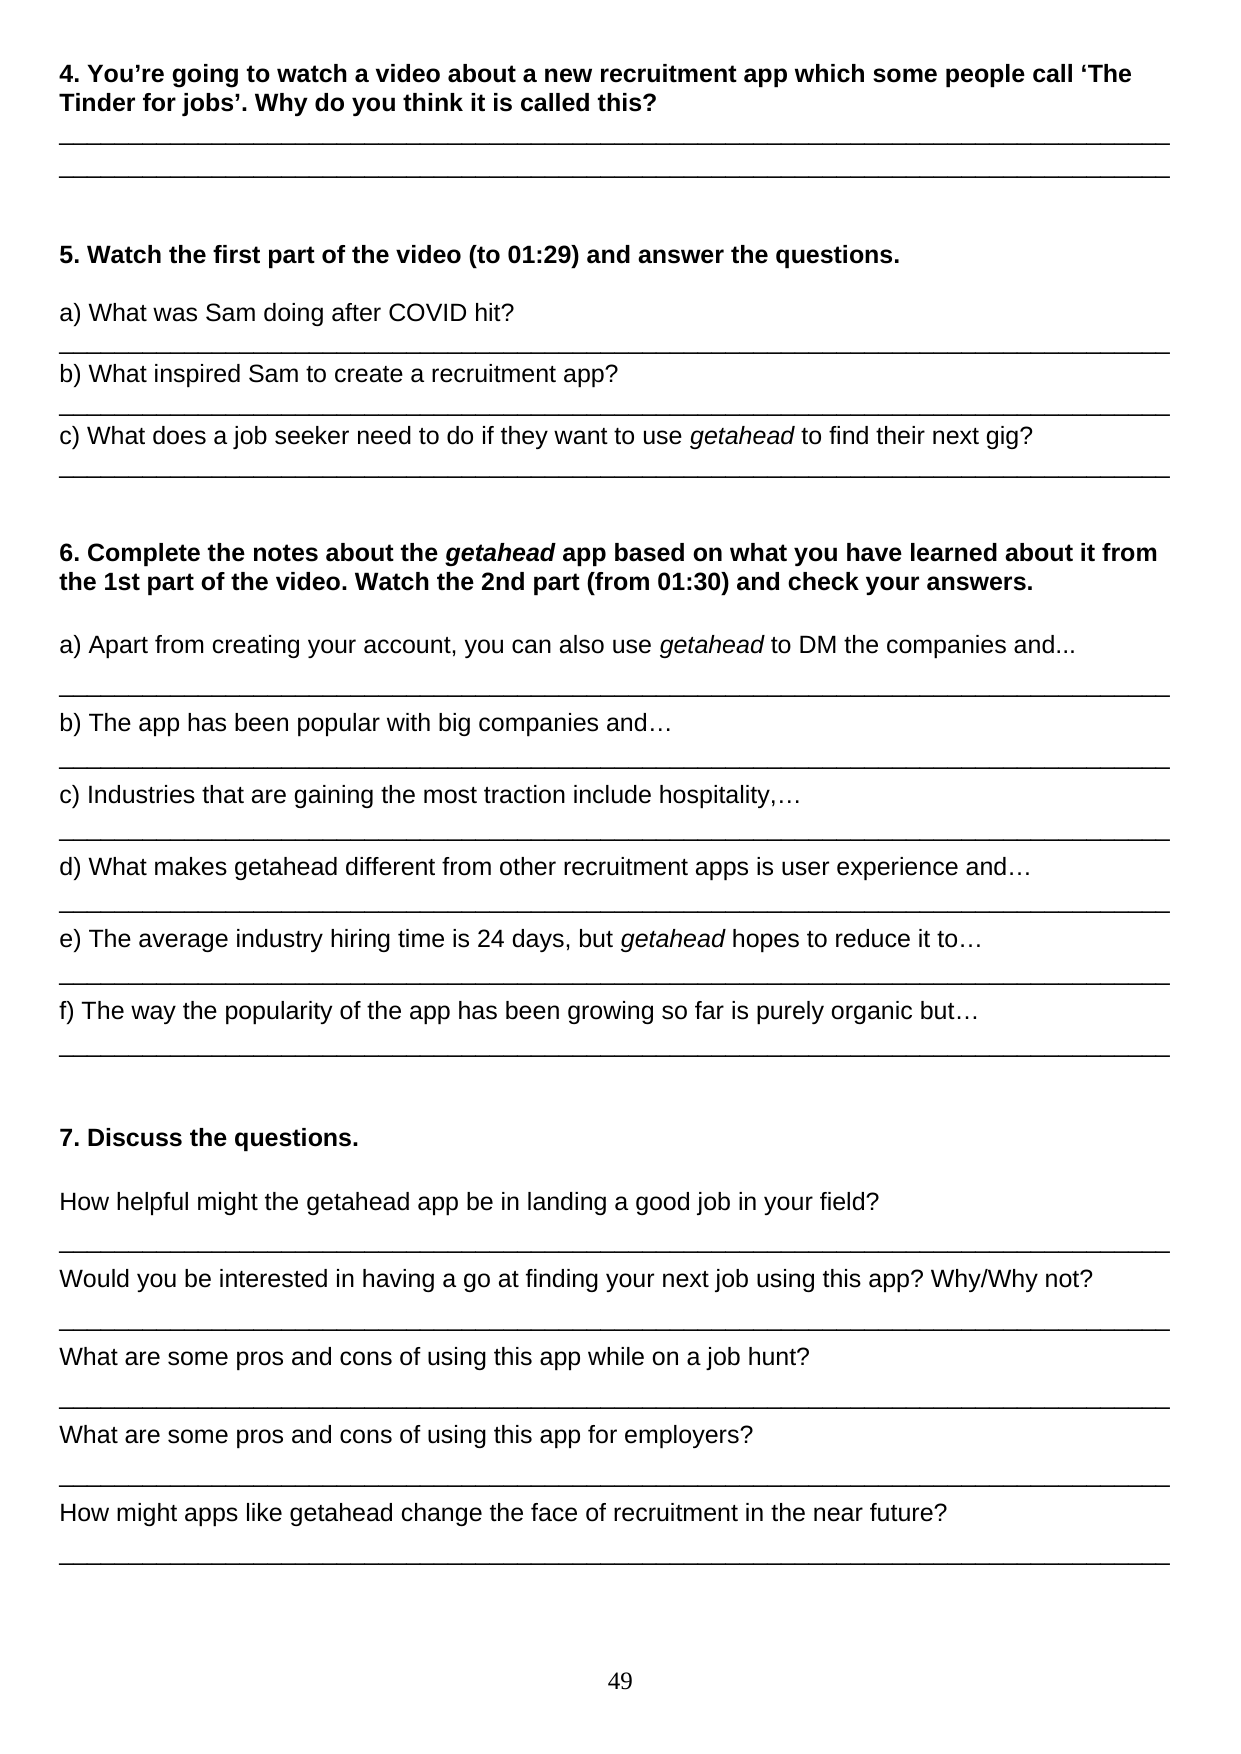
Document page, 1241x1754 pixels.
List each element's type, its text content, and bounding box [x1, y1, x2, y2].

text How might apps like getahead change the face of recruitment in the near future? [59, 1498, 1181, 1527]
text ________________________________________________________________________________ [59, 1303, 1181, 1332]
text ________________________________________________________________________________ [59, 1226, 1181, 1254]
text 6. Complete the notes about the getahead app based on what you have learned about it from the 1st part of the video. Watch the 2nd part (from 01:30) and check your answers. [59, 538, 1181, 596]
text ________________________________________________________________________________ [59, 1459, 1181, 1488]
text ________________________________________________________________________________ [59, 669, 1181, 698]
text 5. Watch the first part of the video (to 01:29) and answer the questions. [59, 240, 1181, 269]
text 7. Discuss the questions. [59, 1123, 1181, 1152]
text f) The way the popularity of the app has been growing so far is purely organic but… ________________________________________________________________________________ [59, 996, 1181, 1058]
text ________________________________________________________________________________ [59, 1381, 1181, 1410]
text b) The app has been popular with big companies and… ________________________________________________________________________________ [59, 708, 1181, 770]
text c) What does a job seeker need to do if they want to use getahead to find their next gig? [59, 421, 1181, 450]
text a) Apart from creating your account, you can also use getahead to DM the companies and... [59, 630, 1181, 659]
text a) What was Sam doing after COVID hit? [59, 298, 1181, 326]
text ________________________________________________________________________________ [59, 326, 1181, 355]
text ________________________________________________________________________________ [59, 117, 1181, 145]
text e) The average industry hiring time is 24 days, but getahead hopes to reduce it to… ________________________________________________________________________________ [59, 924, 1181, 986]
text Would you be interested in having a go at finding your next job using this app? Why/Why not? [59, 1264, 1181, 1293]
text ________________________________________________________________________________ [59, 450, 1181, 479]
text c) Industries that are gaining the most traction include hospitality,… ________________________________________________________________________________ [59, 780, 1181, 842]
text ________________________________________________________________________________ [59, 1537, 1181, 1566]
text How helpful might the getahead app be in landing a good job in your field? [59, 1187, 1181, 1215]
text d) What makes getahead different from other recruitment apps is user experience and… ________________________________________________________________________________ [59, 852, 1181, 914]
text ________________________________________________________________________________ [59, 149, 1181, 178]
text What are some pros and cons of using this app for employers? [59, 1420, 1181, 1449]
text What are some pros and cons of using this app while on a job hunt? [59, 1342, 1181, 1371]
text 4. You’re going to watch a video about a new recruitment app which some people call ‘The Tinder for jobs’. Why do you think it is called this? [59, 59, 1181, 117]
text ________________________________________________________________________________ [59, 388, 1181, 417]
text b) What inspired Sam to create a recruitment app? [59, 359, 1181, 388]
